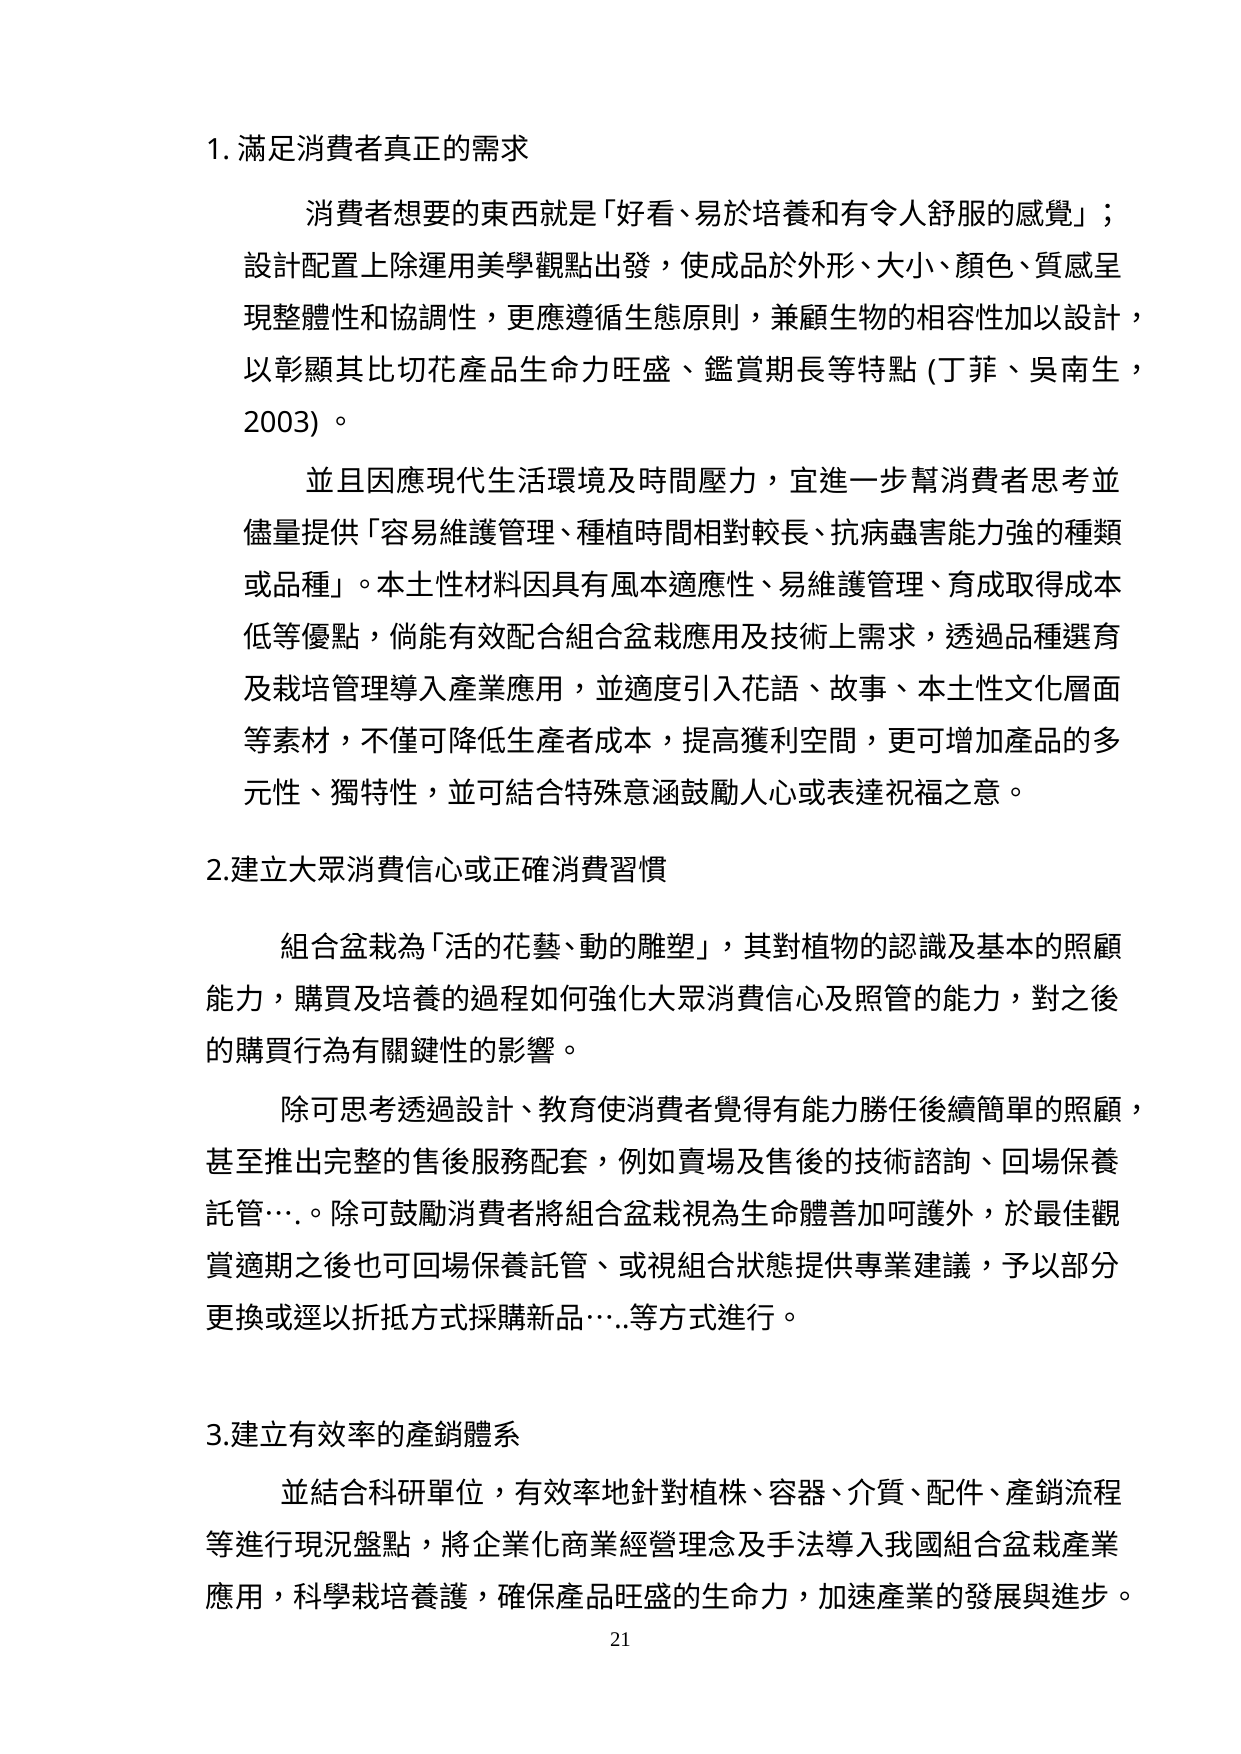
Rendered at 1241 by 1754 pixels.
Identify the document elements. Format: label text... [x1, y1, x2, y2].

text 組合盆栽為「活的花藝、動的雕塑」，其對植物的認識及基本的照顧能力，購買及培養的過程如何強化大眾消費信心及照管的能力，對之後的購買行為有關鍵性的影響。 [206, 916, 1122, 1072]
text 並且因應現代生活環境及時間壓力，宜進一步幫消費者思考並儘量提供「容易維護管理、種植時間相對較長、抗病蟲害能力強的種類或品種」。本土性材料因具有風本適應性、易維護管理、育成取得成本低等優點，倘能有效配合組合盆栽應用及技術上需求，透過品種選育及栽培管理導入產業應用，並適度引入花語、故事、本土性文化層面等素材，不僅可降低生產者成本，提高獲利空間，更可增加產品的多元性、獨特性，並可結合特殊意涵鼓勵人心或表達祝福之意。 [243, 449, 1122, 814]
text 1. 滿足消費者真正的需求 [206, 118, 1122, 170]
text 除可思考透過設計、教育使消費者覺得有能力勝任後續簡單的照顧，甚至推出完整的售後服務配套，例如賣場及售後的技術諮詢、回場保養託管….。除可鼓勵消費者將組合盆栽視為生命體善加呵護外，於最佳觀賞適期之後也可回場保養託管、或視組合狀態提供專業建議，予以部分更換或逕以折抵方式採購新品…..等方式進行。 [206, 1078, 1122, 1339]
text 消費者想要的東西就是「好看、易於培養和有令人舒服的感覺」；設計配置上除運用美學觀點出發，使成品於外形、大小、顏色、質感呈現整體性和協調性，更應遵循生態原則，兼顧生物的相容性加以設計，以彰顯其比切花產品生命力旺盛、鑑賞期長等特點 (丁菲、吳南生，2003) 。 [243, 183, 1122, 443]
text 並結合科研單位，有效率地針對植株、容器、介質、配件、產銷流程等進行現況盤點，將企業化商業經營理念及手法導入我國組合盆栽產業應用，科學栽培養護，確保產品旺盛的生命力，加速產業的發展與進步。 [206, 1462, 1122, 1618]
text 2.建立大眾消費信心或正確消費習慣 [206, 839, 1122, 891]
text 3.建立有效率的產銷體系 [206, 1403, 1122, 1456]
